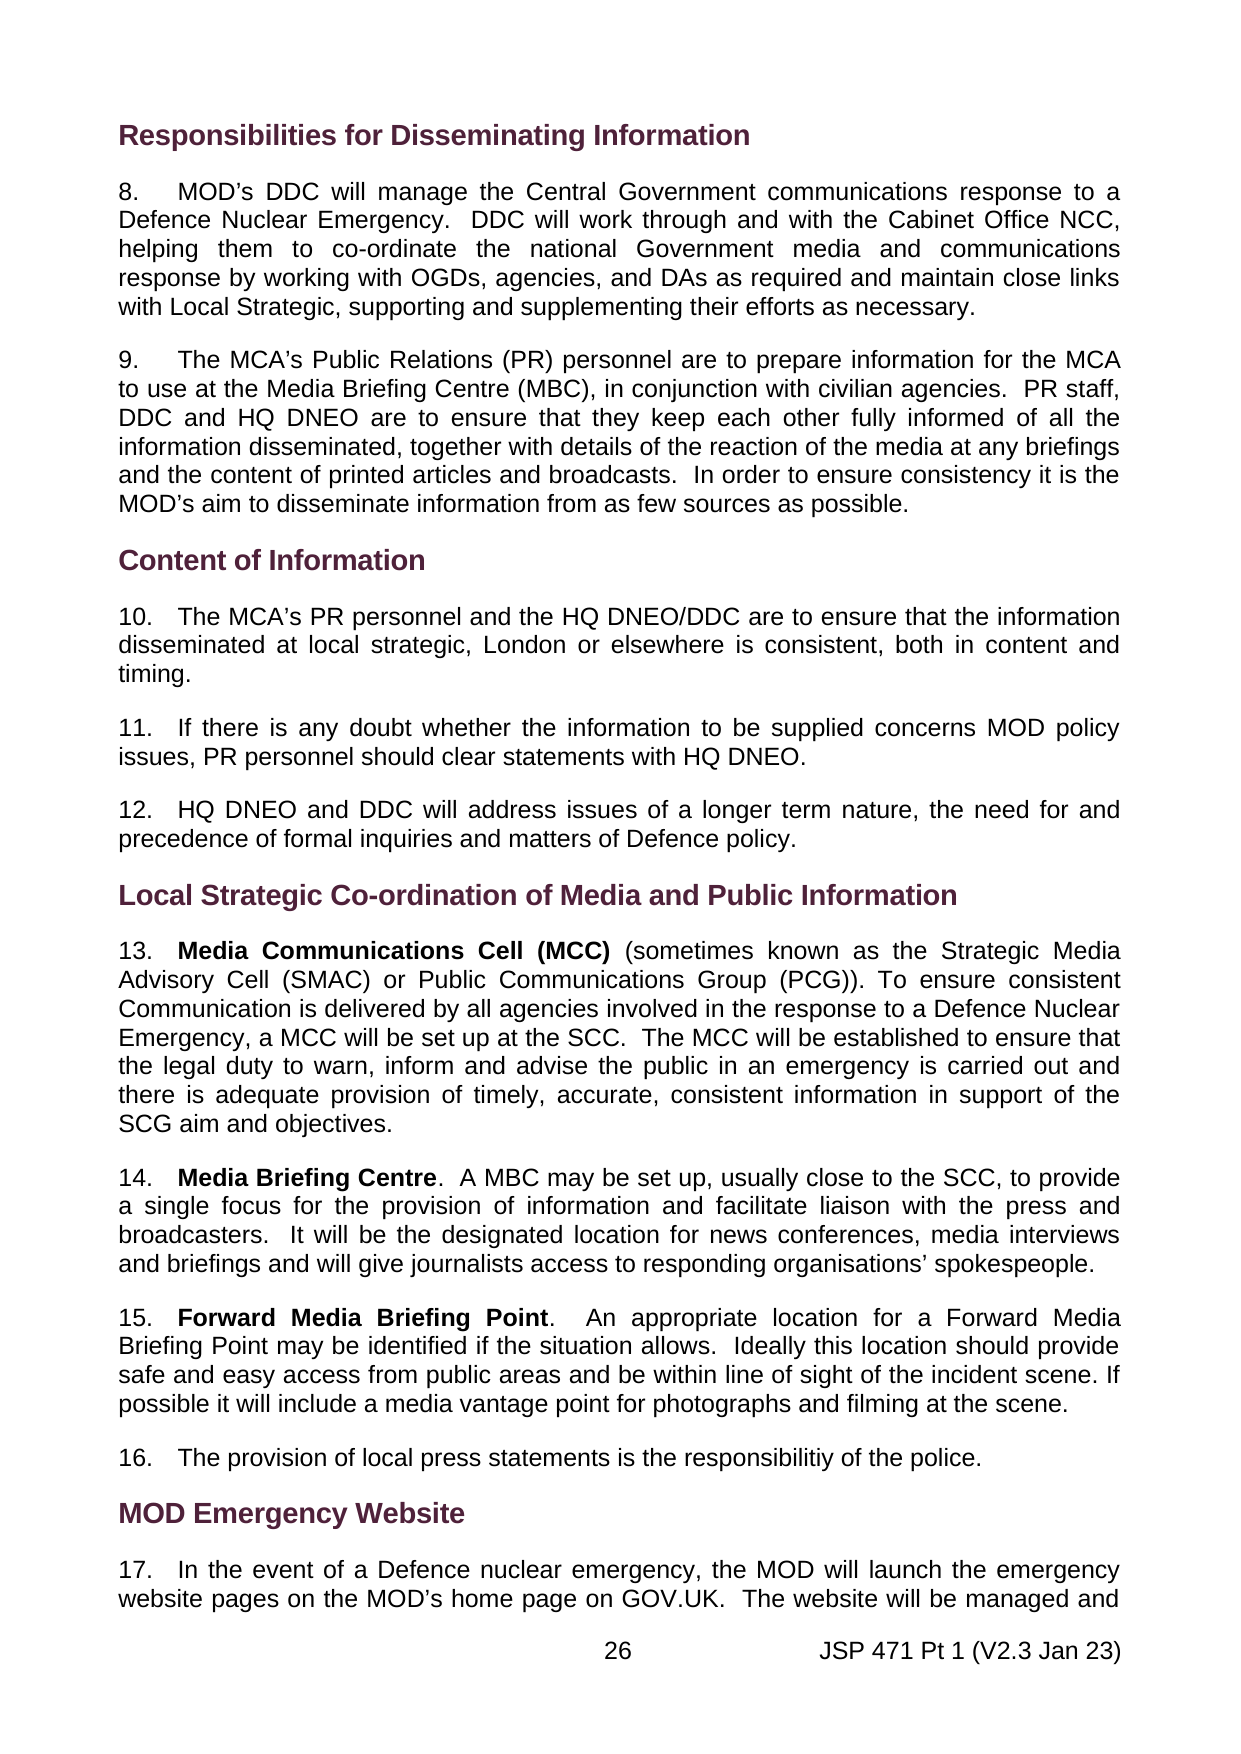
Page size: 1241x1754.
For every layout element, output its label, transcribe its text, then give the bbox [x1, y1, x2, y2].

list HQ DNEO and DDC will address issues of a longer term nature, the need for and precedence of formal inquiries and matters of Defence policy. [118, 795, 1122, 853]
list Media Briefing Centre. A MBC may be set up, usually close to the SCC, to provide a single focus for the provision of information and facilitate liaison with the press and broadcasters. It will be the designated location for news conferences, media interviews and briefings and will give journalists access to responding organisations’ spokespeople. [118, 1162, 1122, 1277]
list The provision of local press statements is the responsibilitiy of the police. [118, 1442, 1122, 1471]
list The MCA’s Public Relations (PR) personnel are to prepare information for the MCA to use at the Media Briefing Centre (MBC), in conjunction with civilian agencies. PR staff, DDC and HQ DNEO are to ensure that they keep each other fully informed of all the information disseminated, together with details of the reaction of the media at any briefings and the content of printed articles and broadcasts. In order to ensure consistency it is the MOD’s aim to disseminate information from as few sources as possible. [118, 345, 1122, 518]
list In the event of a Defence nuclear emergency, the MOD will launch the emergency website pages on the MOD’s home page on GOV.UK. The website will be managed and [118, 1555, 1122, 1612]
list Forward Media Briefing Point. An appropriate location for a Forward Media Briefing Point may be identified if the situation allows. Ideally this location should provide safe and easy access from public areas and be within line of sight of the incident scene. If possible it will include a media vantage point for photographs and filming at the scene. [118, 1302, 1122, 1417]
list The MCA’s PR personnel and the HQ DNEO/DDC are to ensure that the information disseminated at local strategic, London or elsewhere is consistent, both in content and timing. [118, 601, 1122, 688]
subtitle Responsibilities for Disseminating Information [118, 118, 1122, 152]
subtitle Local Strategic Co-ordination of Media and Public Information [118, 878, 1122, 911]
list Media Communications Cell (MCC) (sometimes known as the Strategic Media Advisory Cell (SMAC) or Public Communications Group (PCG)). To ensure consistent Communication is delivered by all agencies involved in the response to a Defence Nuclear Emergency, a MCC will be set up at the SCC. The MCC will be established to ensure that the legal duty to warn, inform and advise the public in an emergency is carried out and there is adequate provision of timely, accurate, consistent information in support of the SCG aim and objectives. [118, 936, 1122, 1137]
list If there is any doubt whether the information to be supplied concerns MOD policy issues, PR personnel should clear statements with HQ DNEO. [118, 713, 1122, 770]
subtitle Content of Information [118, 543, 1122, 576]
subtitle MOD Emergency Website [118, 1496, 1122, 1530]
list MOD’s DDC will manage the Central Government communications response to a Defence Nuclear Emergency. DDC will work through and with the Cabinet Office NCC, helping them to co-ordinate the national Government media and communications response by working with OGDs, agencies, and DAs as required and maintain close links with Local Strategic, supporting and supplementing their efforts as necessary. [118, 177, 1122, 320]
